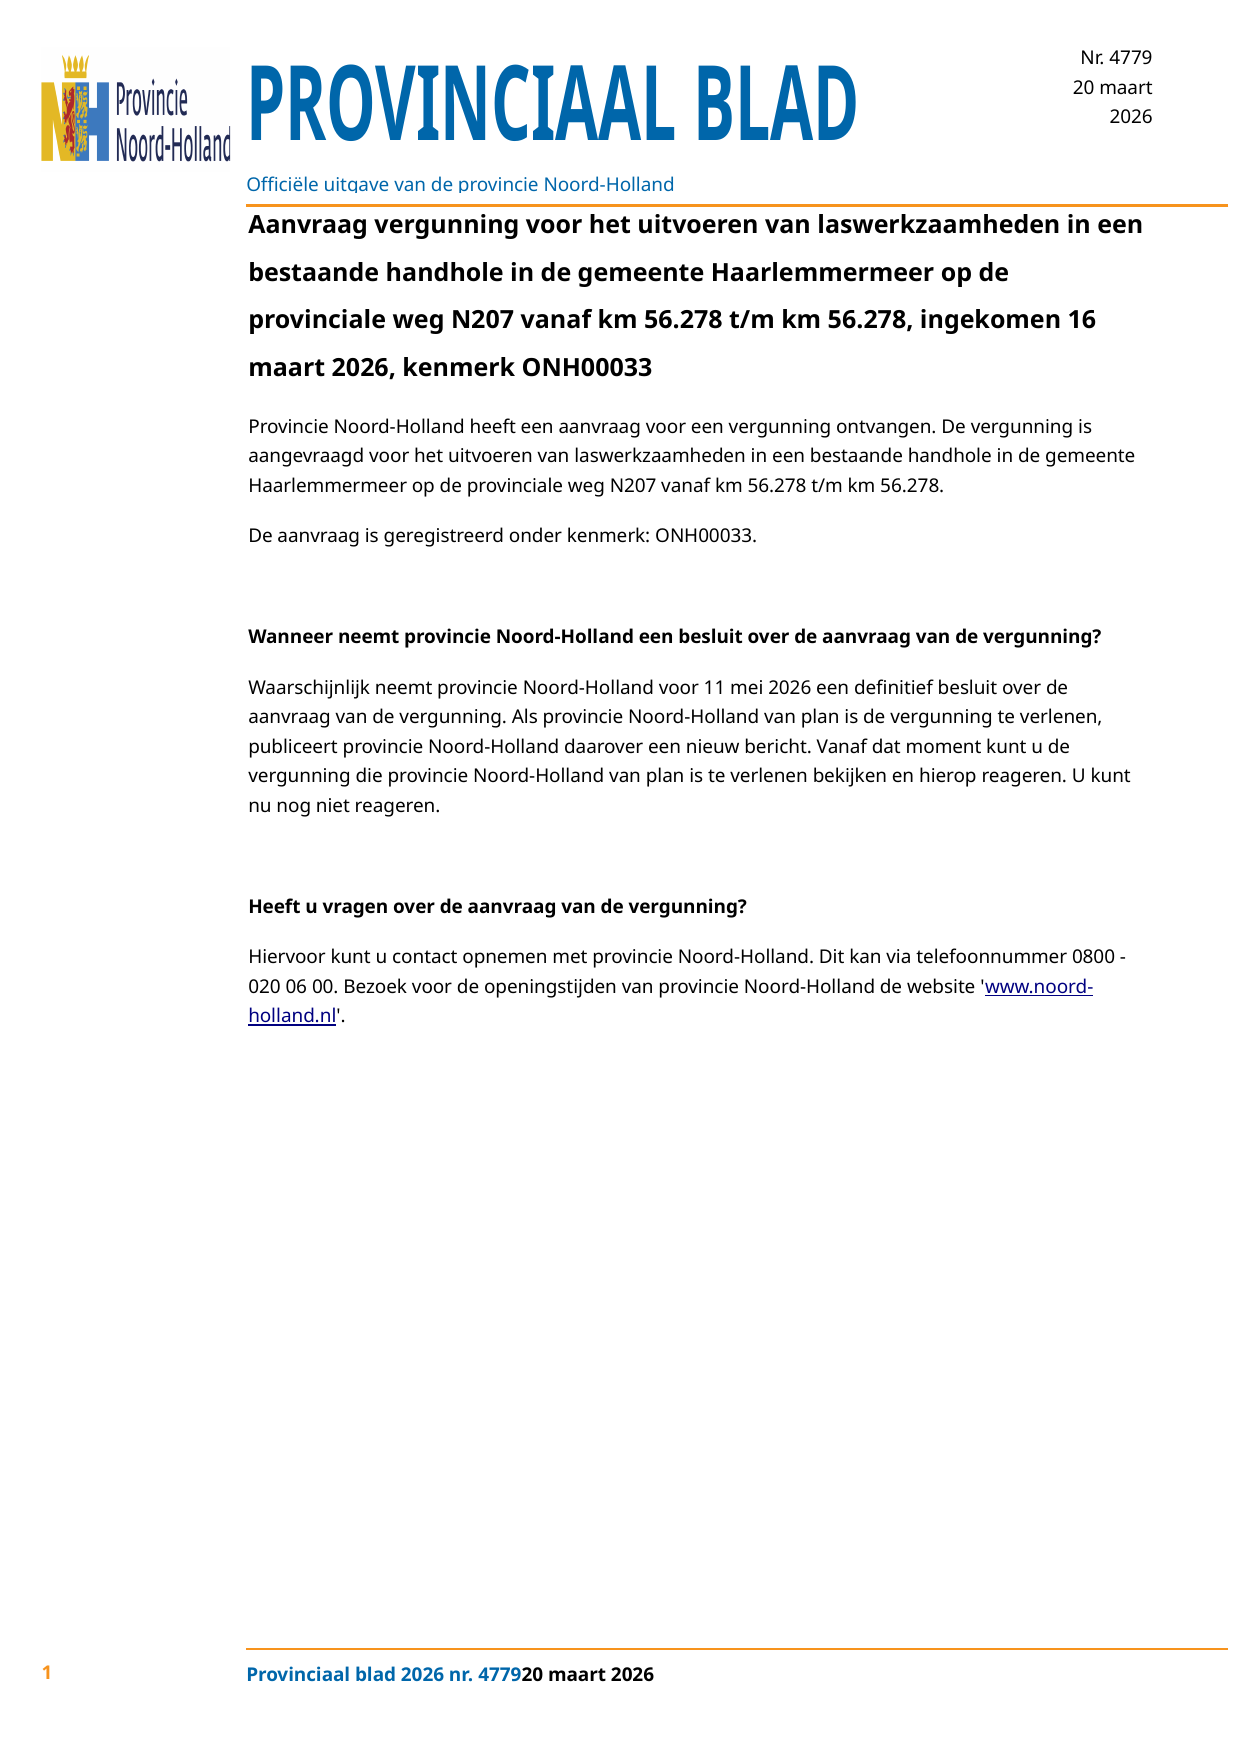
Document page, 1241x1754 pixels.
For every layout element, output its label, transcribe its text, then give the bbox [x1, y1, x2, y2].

text Wanneer neemt provincie Noord-Holland een besluit over de aanvraag van de vergunning? [248, 623, 1152, 649]
picture [41, 47, 231, 172]
text Heeft u vragen over de aanvraag van de vergunning? [248, 893, 1152, 919]
text Hiervoor kunt u contact opnemen met provincie Noord-Holland. Dit kan via telefoonnummer 0800 - 020 06 00. Bezoek voor de openingstijden van provincie Noord-Holland de website 'www.noord-holland.nl'. [248, 943, 1152, 1028]
text Waarschijnlijk neemt provincie Noord-Holland voor 11 mei 2026 een definitief besluit over de aanvraag van de vergunning. Als provincie Noord-Holland van plan is de vergunning te verlenen, publiceert provincie Noord-Holland daarover een nieuw bericht. Vanaf dat moment kunt u de vergunning die provincie Noord-Holland van plan is te verlenen bekijken en hierop reageren. U kunt nu nog niet reageren. [248, 674, 1152, 818]
text Aanvraag vergunning voor het uitvoeren van laswerkzaamheden in een bestaande handhole in de gemeente Haarlemmermeer op de provinciale weg N207 vanaf km 56.278 t/m km 56.278, ingekomen 16 maart 2026, kenmerk ONH00033 [248, 207, 1152, 384]
text De aanvraag is geregistreerd onder kenmerk: ONH00033. [248, 523, 1152, 548]
text Provincie Noord-Holland heeft een aanvraag voor een vergunning ontvangen. De vergunning is aangevraagd voor het uitvoeren van laswerkzaamheden in een bestaande handhole in de gemeente Haarlemmermeer op de provinciale weg N207 vanaf km 56.278 t/m km 56.278. [248, 413, 1152, 498]
